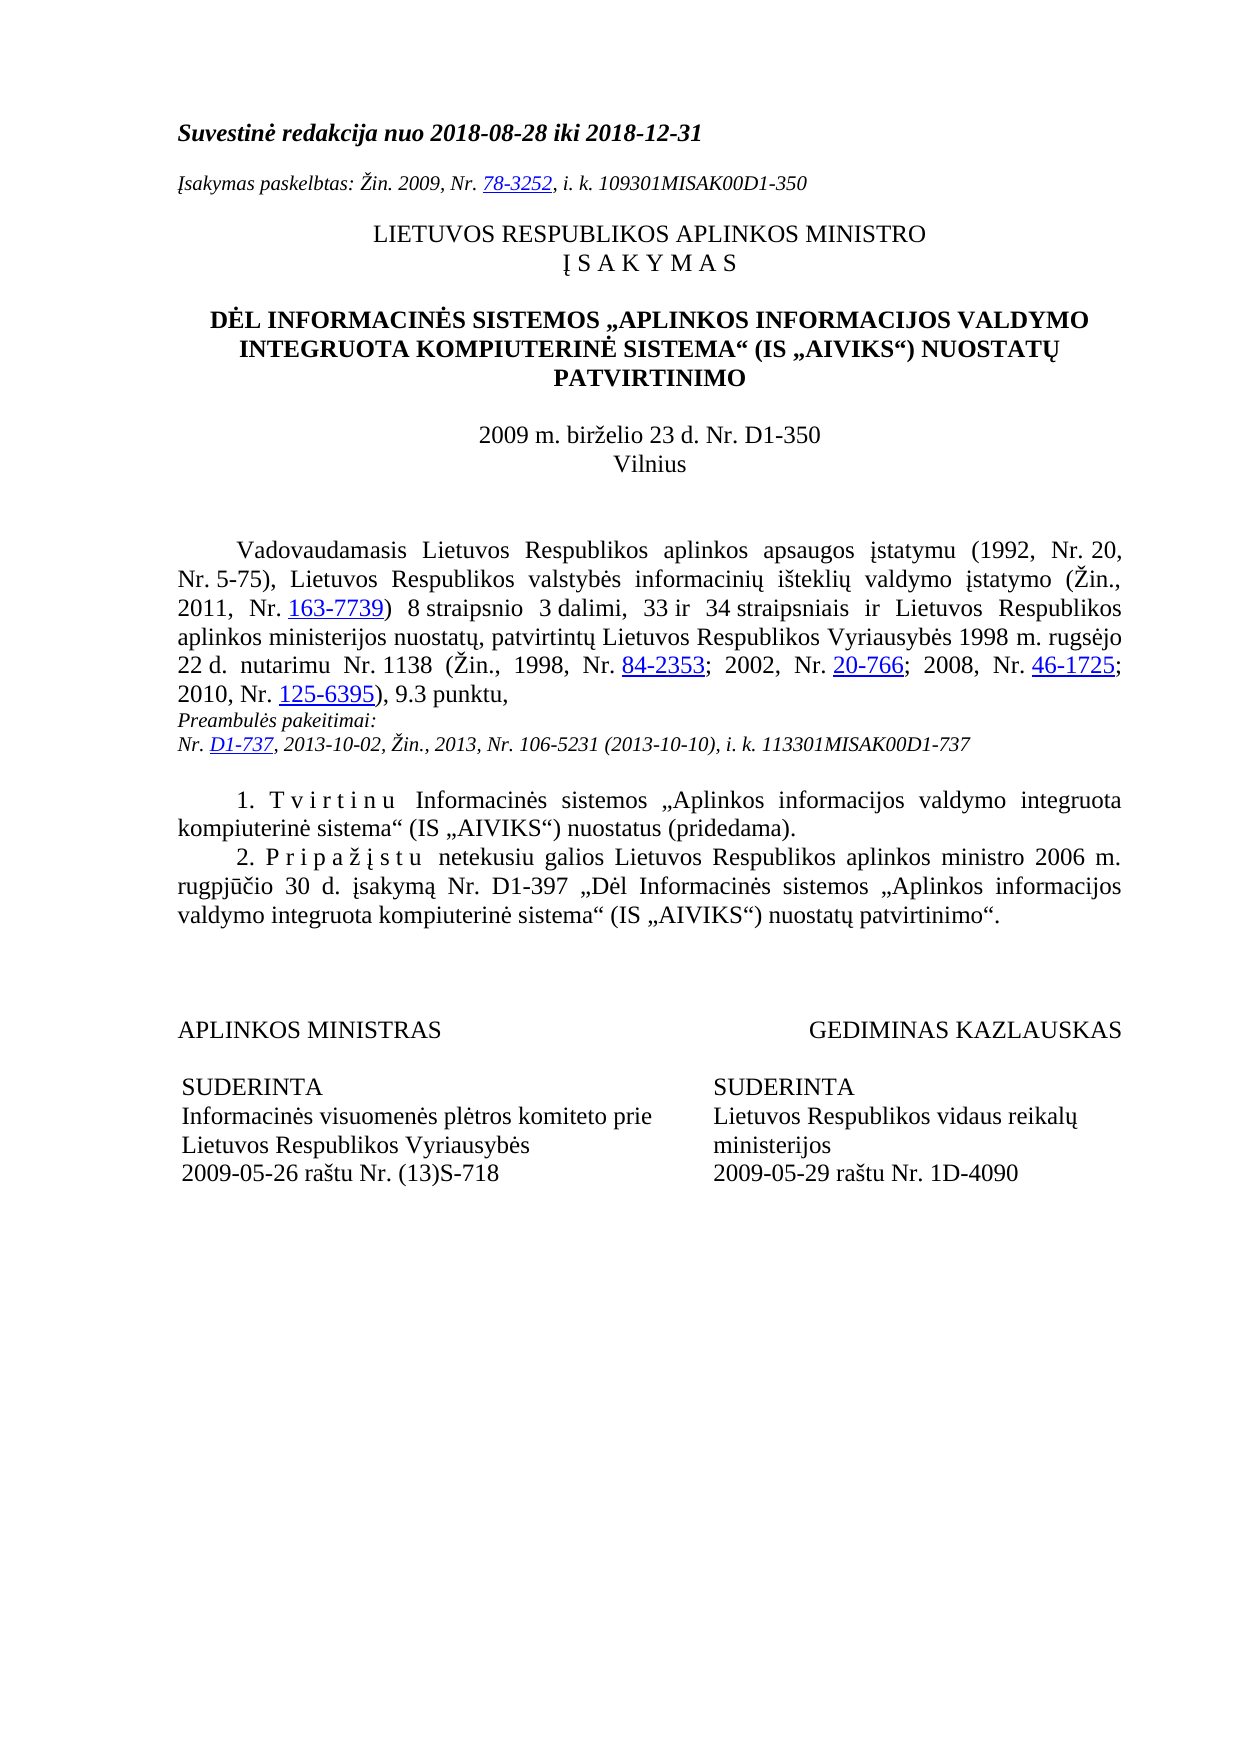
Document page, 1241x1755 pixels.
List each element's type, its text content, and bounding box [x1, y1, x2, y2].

text DĖL INFORMACINĖS SISTEMOS „APLINKOS INFORMACIJOS VALDYMO INTEGRUOTA KOMPIUTERINĖ SISTEMA“ (IS „AIVIKS“) NUOSTATŲ PATVIRTINIMO [177, 305, 1122, 392]
text 1. Tvirtinu Informacinės sistemos „Aplinkos informacijos valdymo integruota kompiuterinė sistema“ (IS „AIVIKS“) nuostatus (pridedama). [177, 785, 1122, 842]
table_header SUDERINTA Informacinės visuomenės plėtros komiteto prie Lietuvos Respublikos Vyriausybės 2009-05-26 raštu Nr. (13)S-718 [177, 1072, 709, 1187]
text Įsakymas paskelbtas: Žin. 2009, Nr. 78-3252, i. k. 109301MISAK00D1-350 [177, 171, 1122, 195]
text Nr. D1-737, 2013-10-02, Žin., 2013, Nr. 106-5231 (2013-10-10), i. k. 113301MISAK00D1-737 [177, 732, 1122, 756]
text 2009 m. birželio 23 d. Nr. D1-350 [177, 420, 1122, 449]
text Preambulės pakeitimai: [177, 708, 1122, 732]
text APLINKOS MINISTRAS GEDIMINAS KAZLAUSKAS [177, 1015, 1122, 1043]
text 2. Pripažįstu netekusiu galios Lietuvos Respublikos aplinkos ministro 2006 m. rugpjūčio 30 d. įsakymą Nr. D1-397 „Dėl Informacinės sistemos „Aplinkos informacijos valdymo integruota kompiuterinė sistema“ (IS „AIVIKS“) nuostatų patvirtinimo“. [177, 842, 1122, 928]
text LIETUVOS RESPUBLIKOS APLINKOS MINISTRO [177, 219, 1122, 248]
table_header SUDERINTA Lietuvos Respublikos vidaus reikalų ministerijos 2009-05-29 raštu Nr. 1D-4090 [709, 1072, 1122, 1187]
text Vilnius [177, 449, 1122, 478]
text Vadovaudamasis Lietuvos Respublikos aplinkos apsaugos įstatymu (1992, Nr. 20, Nr. 5-75), Lietuvos Respublikos valstybės informacinių išteklių valdymo įstatymo (Žin., 2011, Nr. 163-7739) 8 straipsnio 3 dalimi, 33 ir 34 straipsniais ir Lietuvos Respublikos aplinkos ministerijos nuostatų, patvirtintų Lietuvos Respublikos Vyriausybės 1998 m. rugsėjo 22 d. nutarimu Nr. 1138 (Žin., 1998, Nr. 84-2353; 2002, Nr. 20-766; 2008, Nr. 46-1725; 2010, Nr. 125-6395), 9.3 punktu, [177, 535, 1122, 708]
text ĮSAKYMAS [177, 248, 1122, 277]
text Suvestinė redakcija nuo 2018-08-28 iki 2018-12-31 [177, 118, 1122, 147]
